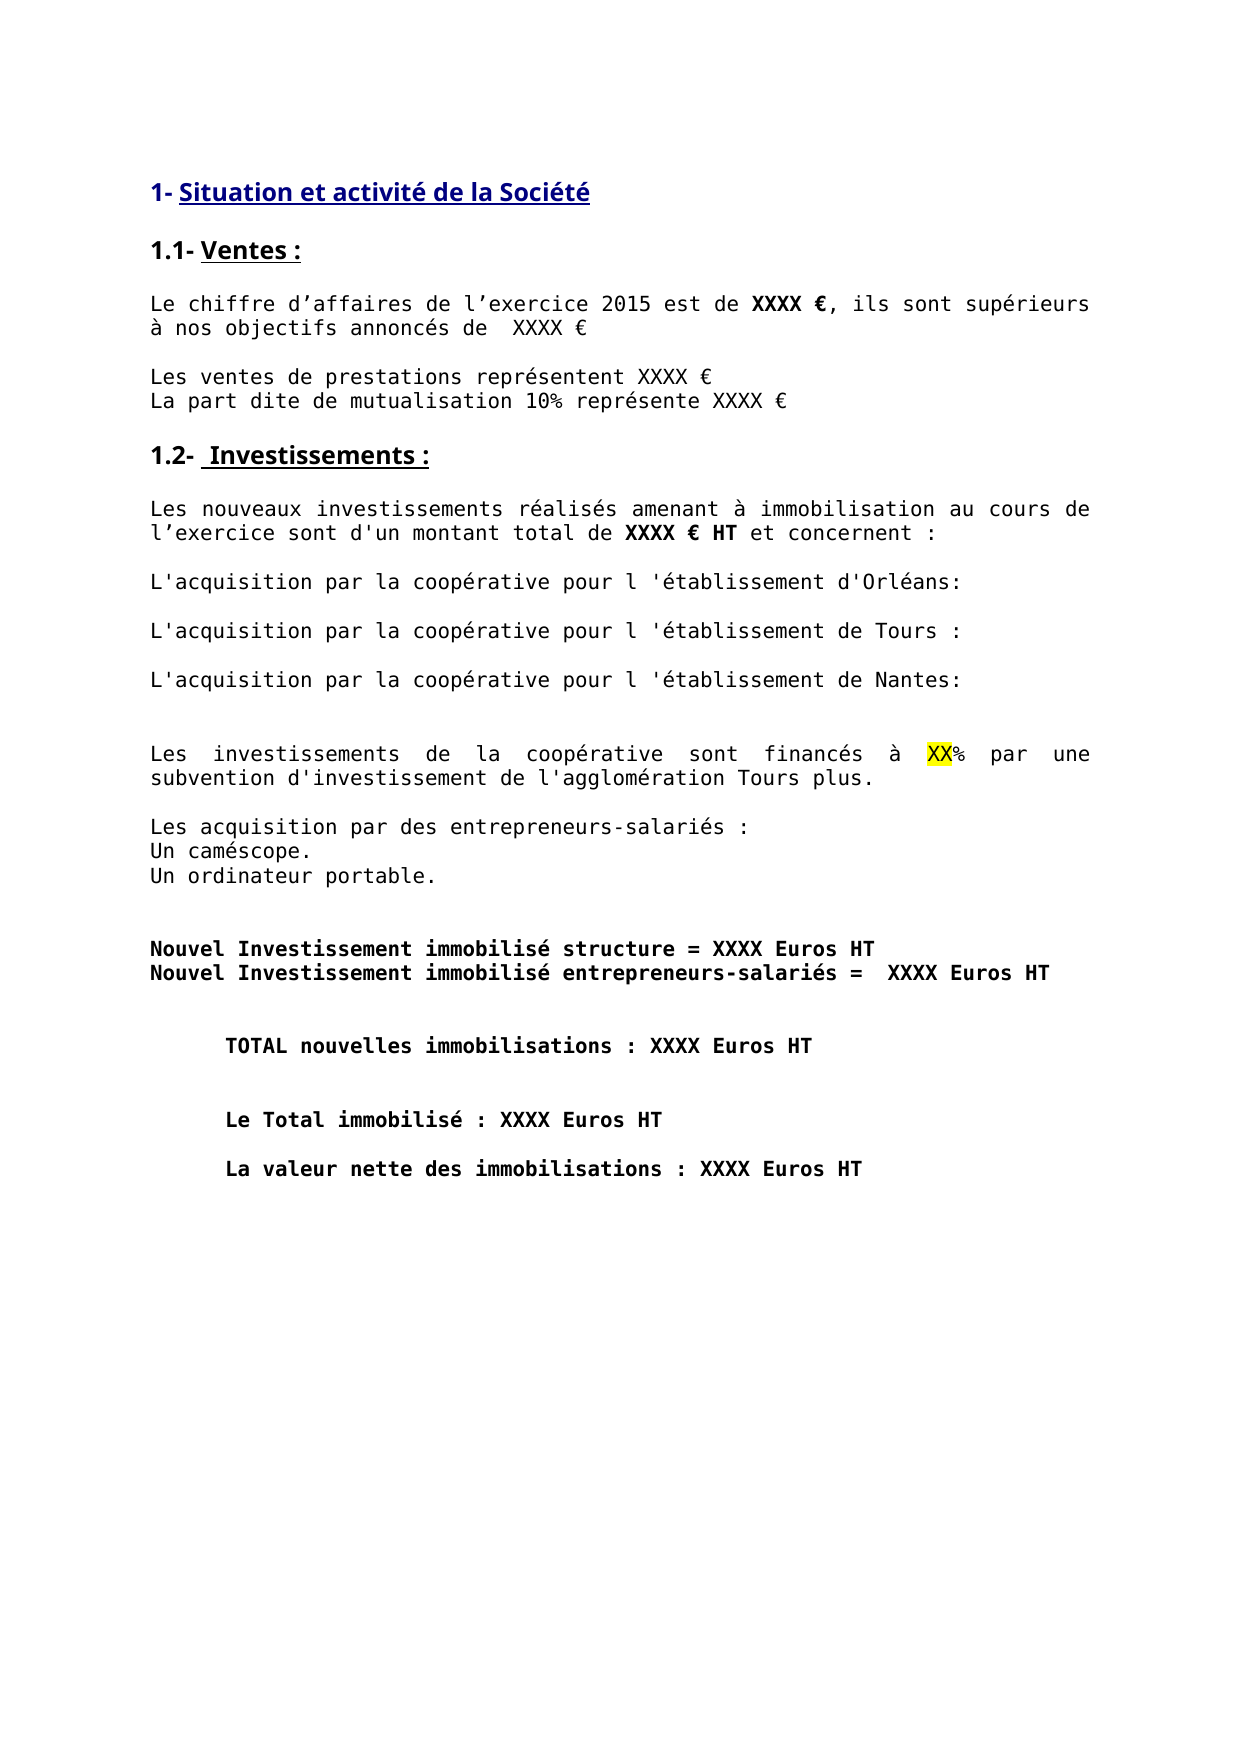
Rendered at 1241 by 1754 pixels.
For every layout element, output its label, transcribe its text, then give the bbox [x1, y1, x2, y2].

text Les investissements de la coopérative sont financés à XX% par une subvention d'investissement de l'agglomération Tours plus. [150, 742, 1090, 791]
text L'acquisition par la coopérative pour l 'établissement d'Orléans: [150, 570, 1090, 595]
text L'acquisition par la coopérative pour l 'établissement de Tours : [150, 619, 1090, 644]
text Un caméscope. [150, 839, 1090, 864]
text L'acquisition par la coopérative pour l 'établissement de Nantes: [150, 668, 1090, 693]
text La valeur nette des immobilisations : XXXX Euros HT [150, 1157, 1090, 1181]
text Un ordinateur portable. [150, 864, 1090, 888]
text Les nouveaux investissements réalisés amenant à immobilisation au cours de l’exercice sont d'un montant total de XXXX € HT et concernent : [150, 497, 1090, 546]
subtitle Ventes : [150, 233, 1090, 267]
text Les ventes de prestations représentent XXXX € [150, 365, 1090, 389]
text Le Total immobilisé : XXXX Euros HT [150, 1108, 1090, 1132]
subtitle Le chiffre d’affaires de l’exercice 2015 est de XXXX €, ils sont supérieurs à nos objectifs annoncés de XXXX € [150, 291, 1090, 340]
subtitle Situation et activité de la Société [150, 174, 1090, 208]
text TOTAL nouvelles immobilisations : XXXX Euros HT [150, 1034, 1090, 1059]
text Nouvel Investissement immobilisé structure = XXXX Euros HT [150, 937, 1090, 961]
subtitle Investissements : [150, 438, 1090, 472]
text Les acquisition par des entrepreneurs-salariés : [150, 815, 1090, 839]
text Nouvel Investissement immobilisé entrepreneurs-salariés = XXXX Euros HT [150, 961, 1090, 986]
text La part dite de mutualisation 10% représente XXXX € [150, 389, 1090, 414]
